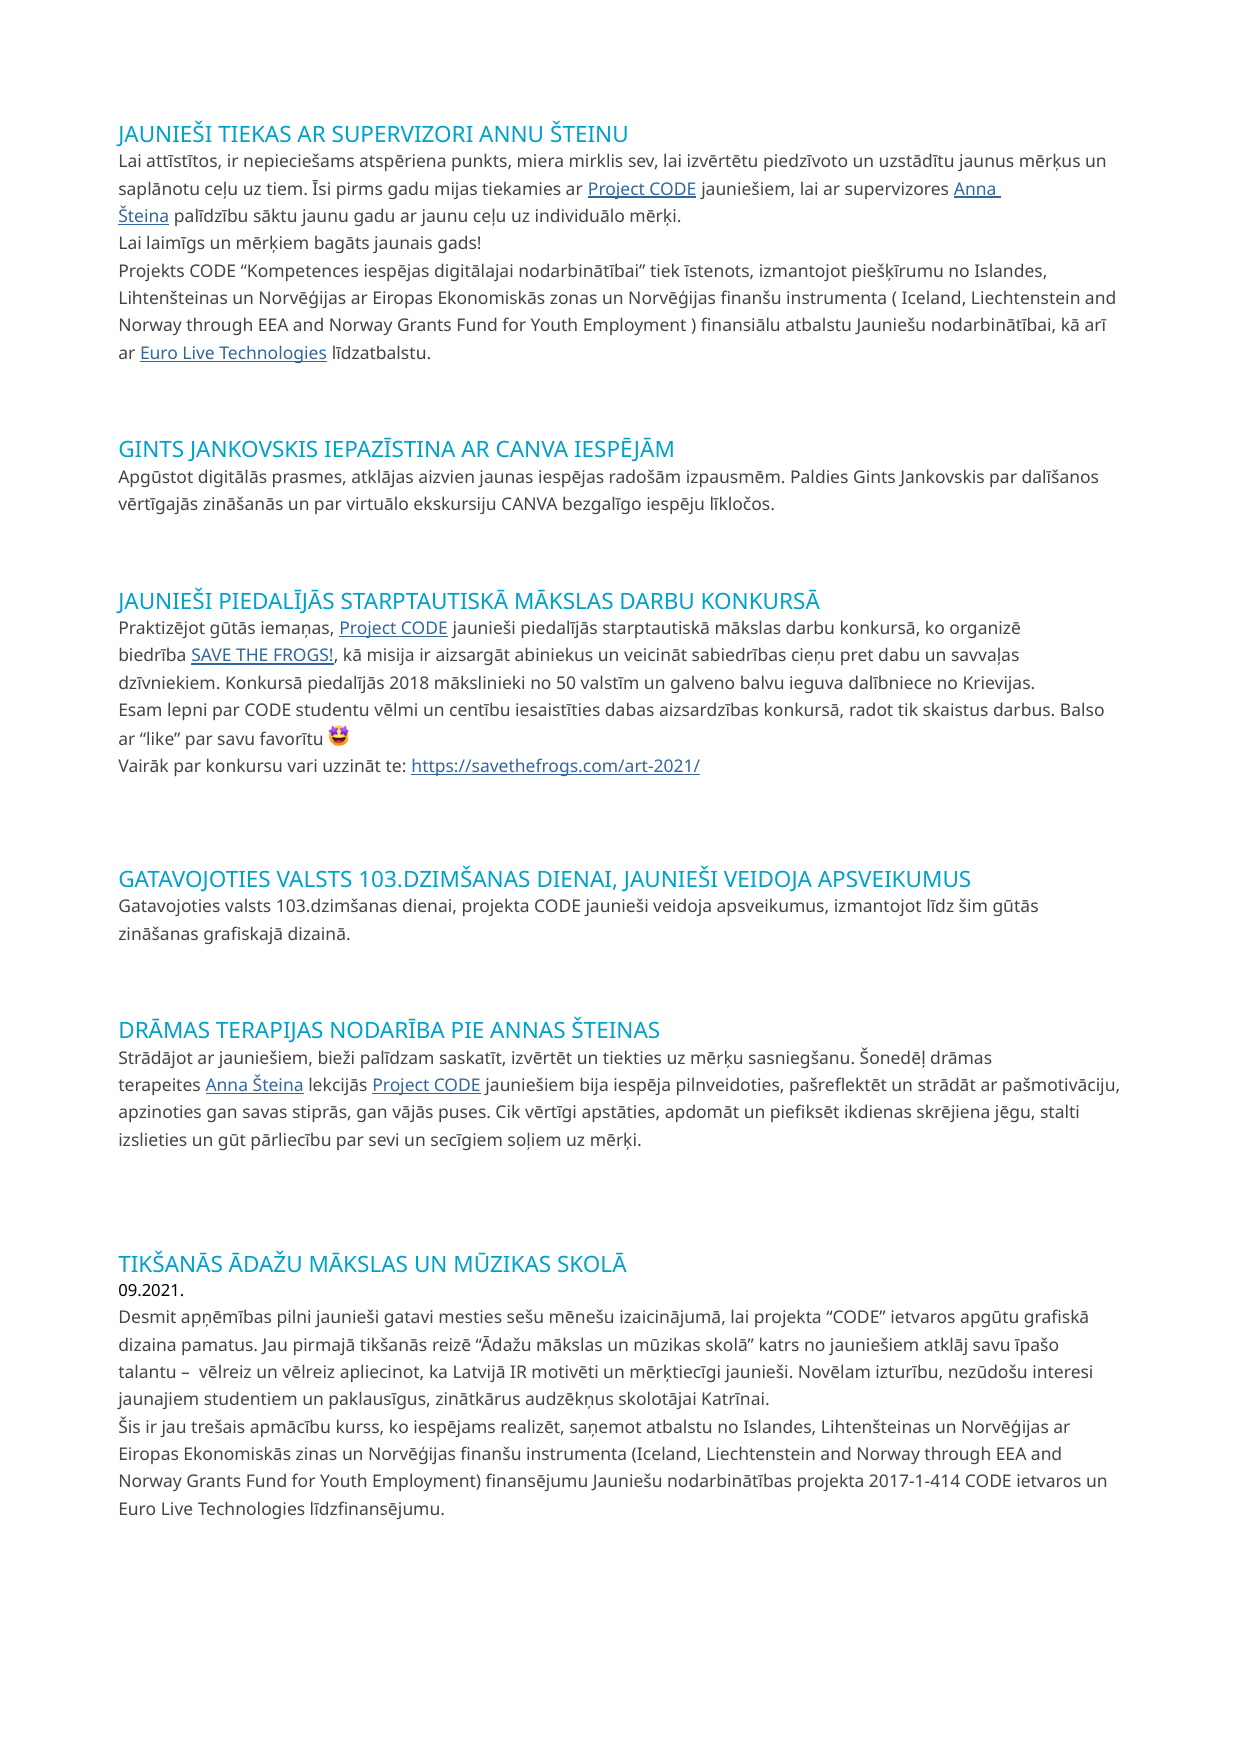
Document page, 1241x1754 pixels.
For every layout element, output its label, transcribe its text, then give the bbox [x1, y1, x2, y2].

text Šis ir jau trešais apmācību kurss, ko iespējams realizēt, saņemot atbalstu no Islandes, Lihtenšteinas un Norvēģijas ar Eiropas Ekonomiskās zinas un Norvēģijas finanšu instrumenta (Iceland, Liechtenstein and Norway through EEA and Norway Grants Fund for Youth Employment) finansējumu Jauniešu nodarbinātības projekta 2017-1-414 CODE ietvaros un Euro Live Technologies līdzfinansējumu. [118, 1414, 1122, 1520]
text Desmit apņēmības pilni jaunieši gatavi mesties sešu mēnešu izaicinājumā, lai projekta “CODE” ietvaros apgūtu grafiskā dizaina pamatus. Jau pirmajā tikšanās reizē “Ādažu mākslas un mūzikas skolā” katrs no jauniešiem atklāj savu īpašo talantu – vēlreiz un vēlreiz apliecinot, ka Latvijā IR motivēti un mērķtiecīgi jaunieši. Novēlam izturību, nezūdošu interesi jaunajiem studentiem un paklausīgus, zinātkārus audzēkņus skolotājai Katrīnai. [118, 1305, 1122, 1411]
picture [328, 725, 349, 746]
text Esam lepni par CODE studentu vēlmi un centību iesaistīties dabas aizsardzības konkursā, radot tik skaistus darbus. Balso ar “like” par savu favorītu [118, 698, 1122, 750]
text Vairāk par konkursu vari uzzināt te: https://savethefrogs.com/art-2021/ [118, 754, 1122, 778]
text Apgūstot digitālās prasmes, atklājas aizvien jaunas iespējas radošām izpausmēm. Paldies Gints Jankovskis par dalīšanos vērtīgajās zināšanās un par virtuālo ekskursiju CANVA bezgalīgo iespēju līkločos. [118, 464, 1122, 516]
text Lai laimīgs un mērķiem bagāts jaunais gads! [118, 231, 1122, 255]
subtitle GATAVOJOTIES VALSTS 103.DZIMŠANAS DIENAI, JAUNIEŠI VEIDOJA APSVEIKUMUS [118, 863, 1122, 894]
text Lai attīstītos, ir nepieciešams atspēriena punkts, miera mirklis sev, lai izvērtētu piedzīvoto un uzstādītu jaunus mērķus un saplānotu ceļu uz tiem. Īsi pirms gadu mijas tiekamies ar Project CODE jauniešiem, lai ar supervizores Anna Šteina palīdzību sāktu jaunu gadu ar jaunu ceļu uz individuālo mērķi. [118, 149, 1122, 227]
subtitle GINTS JANKOVSKIS IEPAZĪSTINA AR CANVA IESPĒJĀM [118, 434, 1122, 464]
text Projekts CODE “Kompetences iespējas digitālajai nodarbinātībai” tiek īstenots, izmantojot piešķīrumu no Islandes, Lihtenšteinas un Norvēģijas ar Eiropas Ekonomiskās zonas un Norvēģijas finanšu instrumenta ( Iceland, Liechtenstein and Norway through EEA and Norway Grants Fund for Youth Employment ) finansiālu atbalstu Jauniešu nodarbinātībai, kā arī ar Euro Live Technologies līdzatbalstu. [118, 258, 1122, 364]
subtitle JAUNIEŠI PIEDALĪJĀS STARPTAUTISKĀ MĀKSLAS DARBU KONKURSĀ [118, 585, 1122, 616]
text Gatavojoties valsts 103.dzimšanas dienai, projekta CODE jaunieši veidoja apsveikumus, izmantojot līdz šim gūtās zināšanas grafiskajā dizainā. [118, 894, 1122, 945]
text Praktizējot gūtās iemaņas, Project CODE jaunieši piedalījās starptautiskā mākslas darbu konkursā, ko organizē biedrība SAVE THE FROGS!, kā misija ir aizsargāt abiniekus un veicināt sabiedrības cieņu pret dabu un savvaļas dzīvniekiem. Konkursā piedalījās 2018 mākslinieki no 50 valstīm un galveno balvu ieguva dalībniece no Krievijas. [118, 616, 1122, 694]
subtitle TIKŠANĀS ĀDAŽU MĀKSLAS UN MŪZIKAS SKOLĀ [118, 1248, 1122, 1279]
text Strādājot ar jauniešiem, bieži palīdzam saskatīt, izvērtēt un tiekties uz mērķu sasniegšanu. Šonedēļ drāmas terapeites Anna Šteina lekcijās Project CODE jauniešiem bija iespēja pilnveidoties, pašreflektēt un strādāt ar pašmotivāciju, apzinoties gan savas stiprās, gan vājās puses. Cik vērtīgi apstāties, apdomāt un piefiksēt ikdienas skrējiena jēgu, stalti izslieties un gūt pārliecību par sevi un secīgiem soļiem uz mērķi. [118, 1045, 1122, 1151]
subtitle JAUNIEŠI TIEKAS AR SUPERVIZORI ANNU ŠTEINU [118, 118, 1122, 149]
subtitle DRĀMAS TERAPIJAS NODARĪBA PIE ANNAS ŠTEINAS [118, 1015, 1122, 1045]
text 09.2021. [118, 1279, 1122, 1301]
